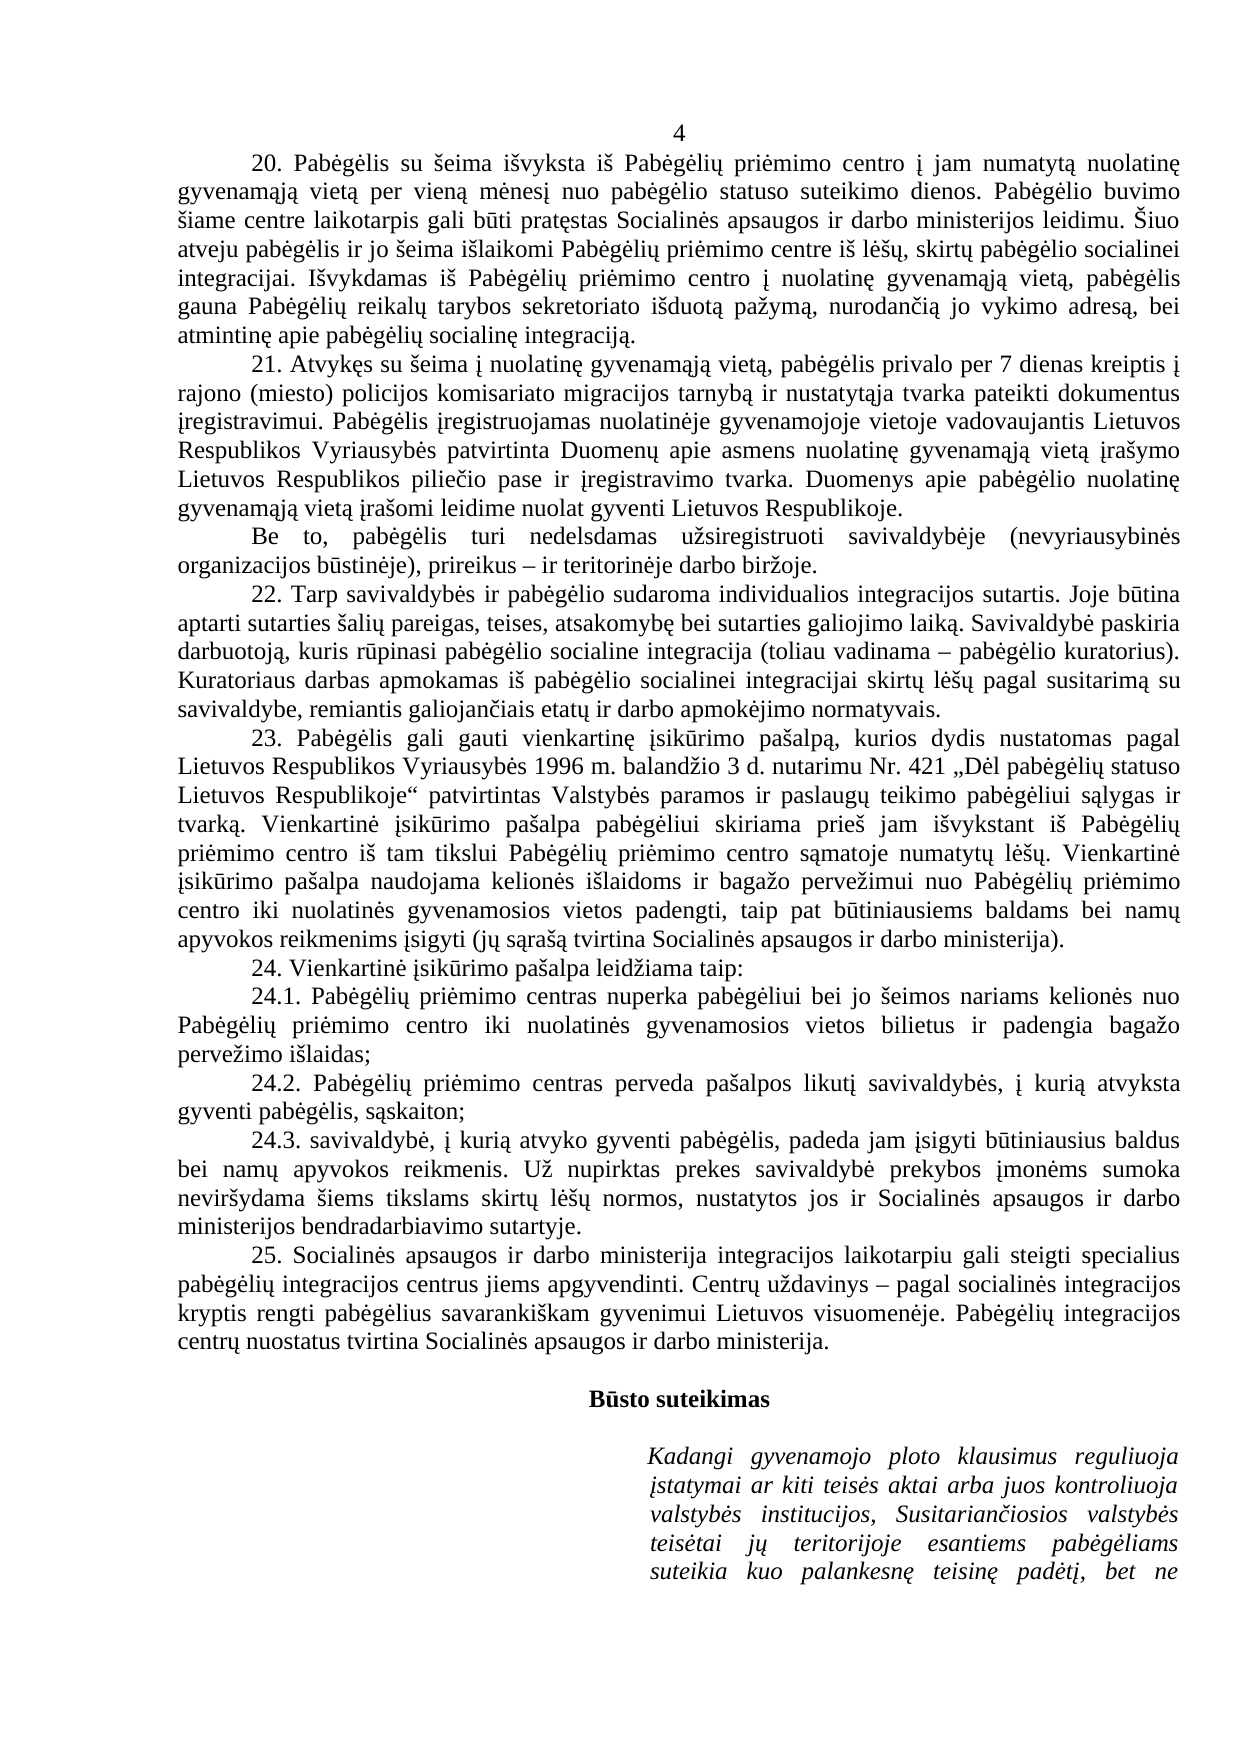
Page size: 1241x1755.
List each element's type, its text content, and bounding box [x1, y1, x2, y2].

text 20. Pabėgėlis su šeima išvyksta iš Pabėgėlių priėmimo centro į jam numatytą nuolatinę gyvenamąją vietą per vieną mėnesį nuo pabėgėlio statuso suteikimo dienos. Pabėgėlio buvimo šiame centre laikotarpis gali būti pratęstas Socialinės apsaugos ir darbo ministerijos leidimu. Šiuo atveju pabėgėlis ir jo šeima išlaikomi Pabėgėlių priėmimo centre iš lėšų, skirtų pabėgėlio socialinei integracijai. Išvykdamas iš Pabėgėlių priėmimo centro į nuolatinę gyvenamąją vietą, pabėgėlis gauna Pabėgėlių reikalų tarybos sekretoriato išduotą pažymą, nurodančią jo vykimo adresą, bei atmintinę apie pabėgėlių socialinę integraciją. [177, 148, 1181, 349]
text 24.3. savivaldybė, į kurią atvyko gyventi pabėgėlis, padeda jam įsigyti būtiniausius baldus bei namų apyvokos reikmenis. Už nupirktas prekes savivaldybė prekybos įmonėms sumoka neviršydama šiems tikslams skirtų lėšų normos, nustatytos jos ir Socialinės apsaugos ir darbo ministerijos bendradarbiavimo sutartyje. [177, 1125, 1181, 1240]
text 24.1. Pabėgėlių priėmimo centras nuperka pabėgėliui bei jo šeimos nariams kelionės nuo Pabėgėlių priėmimo centro iki nuolatinės gyvenamosios vietos bilietus ir padengia bagažo pervežimo išlaidas; [177, 981, 1181, 1068]
text 23. Pabėgėlis gali gauti vienkartinę įsikūrimo pašalpą, kurios dydis nustatomas pagal Lietuvos Respublikos Vyriausybės 1996 m. balandžio 3 d. nutarimu Nr. 421 „Dėl pabėgėlių statuso Lietuvos Respublikoje“ patvirtintas Valstybės paramos ir paslaugų teikimo pabėgėliui sąlygas ir tvarką. Vienkartinė įsikūrimo pašalpa pabėgėliui skiriama prieš jam išvykstant iš Pabėgėlių priėmimo centro iš tam tikslui Pabėgėlių priėmimo centro sąmatoje numatytų lėšų. Vienkartinė įsikūrimo pašalpa naudojama kelionės išlaidoms ir bagažo pervežimui nuo Pabėgėlių priėmimo centro iki nuolatinės gyvenamosios vietos padengti, taip pat būtiniausiems baldams bei namų apyvokos reikmenims įsigyti (jų sąrašą tvirtina Socialinės apsaugos ir darbo ministerija). [177, 723, 1181, 953]
text Būsto suteikimas [177, 1384, 1181, 1413]
text 25. Socialinės apsaugos ir darbo ministerija integracijos laikotarpiu gali steigti specialius pabėgėlių integracijos centrus jiems apgyvendinti. Centrų uždavinys – pagal socialinės integracijos kryptis rengti pabėgėlius savarankiškam gyvenimui Lietuvos visuomenėje. Pabėgėlių integracijos centrų nuostatus tvirtina Socialinės apsaugos ir darbo ministerija. [177, 1240, 1181, 1355]
text 24.2. Pabėgėlių priėmimo centras perveda pašalpos likutį savivaldybės, į kurią atvyksta gyventi pabėgėlis, sąskaiton; [177, 1068, 1181, 1125]
text 22. Tarp savivaldybės ir pabėgėlio sudaroma individualios integracijos sutartis. Joje būtina aptarti sutarties šalių pareigas, teises, atsakomybę bei sutarties galiojimo laiką. Savivaldybė paskiria darbuotoją, kuris rūpinasi pabėgėlio socialine integracija (toliau vadinama – pabėgėlio kuratorius). Kuratoriaus darbas apmokamas iš pabėgėlio socialinei integracijai skirtų lėšų pagal susitarimą su savivaldybe, remiantis galiojančiais etatų ir darbo apmokėjimo normatyvais. [177, 579, 1181, 723]
text 24. Vienkartinė įsikūrimo pašalpa leidžiama taip: [177, 953, 1181, 981]
text 21. Atvykęs su šeima į nuolatinę gyvenamąją vietą, pabėgėlis privalo per 7 dienas kreiptis į rajono (miesto) policijos komisariato migracijos tarnybą ir nustatytąja tvarka pateikti dokumentus įregistravimui. Pabėgėlis įregistruojamas nuolatinėje gyvenamojoje vietoje vadovaujantis Lietuvos Respublikos Vyriausybės patvirtinta Duomenų apie asmens nuolatinę gyvenamąją vietą įrašymo Lietuvos Respublikos piliečio pase ir įregistravimo tvarka. Duomenys apie pabėgėlio nuolatinę gyvenamąją vietą įrašomi leidime nuolat gyventi Lietuvos Respublikoje. [177, 349, 1181, 521]
text Kadangi gyvenamojo ploto klausimus reguliuoja įstatymai ar kiti teisės aktai arba juos kontroliuoja valstybės institucijos, Susitariančiosios valstybės teisėtai jų teritorijoje esantiems pabėgėliams suteikia kuo palankesnę teisinę padėtį, bet ne [647, 1441, 1181, 1585]
text Be to, pabėgėlis turi nedelsdamas užsiregistruoti savivaldybėje (nevyriausybinės organizacijos būstinėje), prireikus – ir teritorinėje darbo biržoje. [177, 521, 1181, 579]
